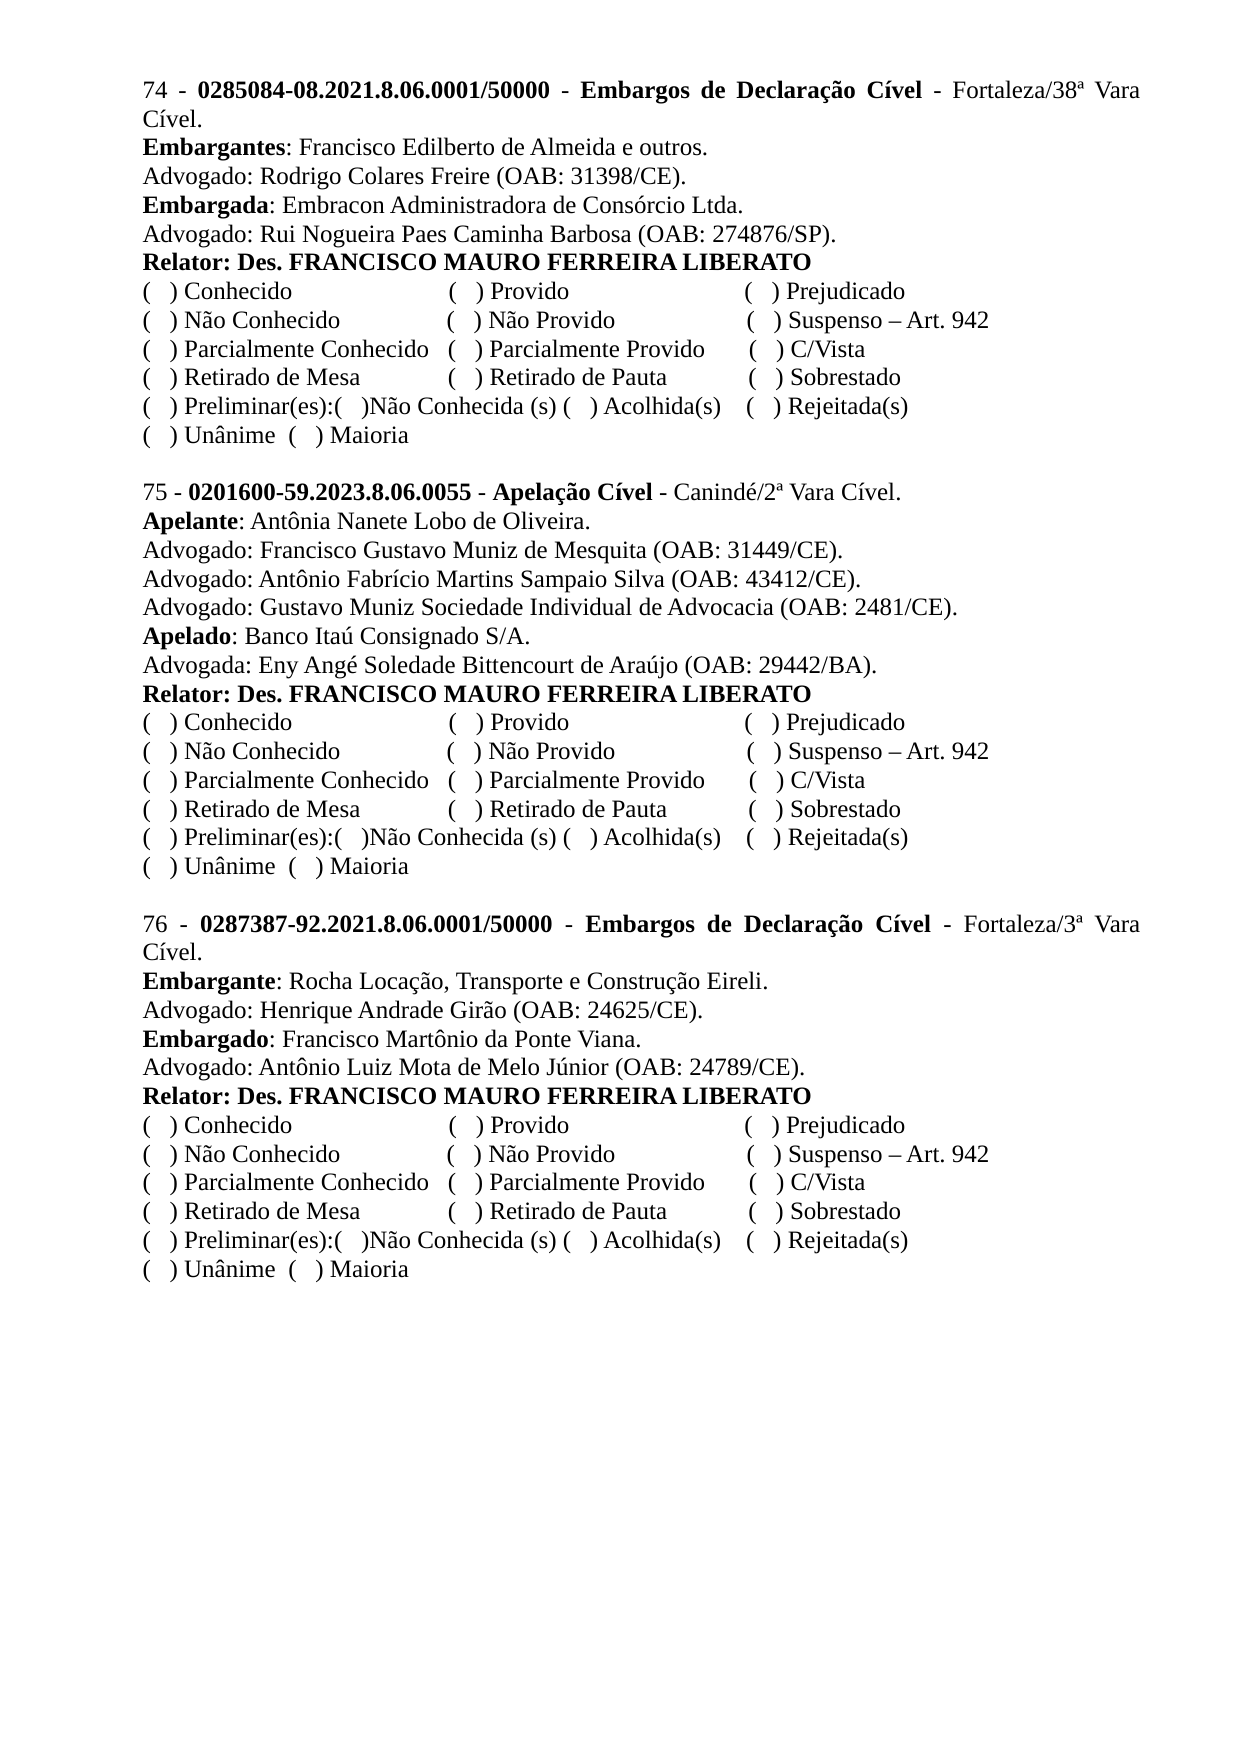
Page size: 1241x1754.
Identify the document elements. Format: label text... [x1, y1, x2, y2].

text ( ) Unânime ( ) Maioria [142, 1254, 1158, 1282]
text ( ) Retirado de Mesa ( ) Retirado de Pauta ( ) Sobrestado [142, 362, 1158, 391]
text Relator: Des. FRANCISCO MAURO FERREIRA LIBERATO [142, 247, 1141, 276]
text ( ) Retirado de Mesa ( ) Retirado de Pauta ( ) Sobrestado [142, 794, 1158, 822]
text Embargada: Embracon Administradora de Consórcio Ltda. [142, 190, 1141, 219]
text Advogado: Gustavo Muniz Sociedade Individual de Advocacia (OAB: 2481/CE). [142, 592, 1141, 621]
text ( ) Não Conhecido ( ) Não Provido ( ) Suspenso – Art. 942 [142, 736, 1158, 765]
text ( ) Preliminar(es):( )Não Conhecida (s) ( ) Acolhida(s) ( ) Rejeitada(s) [142, 1225, 1158, 1254]
text Relator: Des. FRANCISCO MAURO FERREIRA LIBERATO [142, 679, 1141, 707]
text Embargado: Francisco Martônio da Ponte Viana. [142, 1024, 1141, 1052]
text ( ) Parcialmente Conhecido ( ) Parcialmente Provido ( ) C/Vista [142, 765, 1158, 794]
text ( ) Preliminar(es):( )Não Conhecida (s) ( ) Acolhida(s) ( ) Rejeitada(s) [142, 391, 1158, 420]
text ( ) Retirado de Mesa ( ) Retirado de Pauta ( ) Sobrestado [142, 1196, 1158, 1225]
text ( ) Preliminar(es):( )Não Conhecida (s) ( ) Acolhida(s) ( ) Rejeitada(s) [142, 822, 1158, 851]
text ( ) Unânime ( ) Maioria [142, 420, 1158, 449]
text Relator: Des. FRANCISCO MAURO FERREIRA LIBERATO [142, 1081, 1141, 1110]
text ( ) Não Conhecido ( ) Não Provido ( ) Suspenso – Art. 942 [142, 305, 1158, 334]
text 76 - 0287387-92.2021.8.06.0001/50000 - Embargos de Declaração Cível - Fortaleza/3ª Vara Cível. [142, 909, 1141, 966]
text ( ) Parcialmente Conhecido ( ) Parcialmente Provido ( ) C/Vista [142, 1167, 1158, 1196]
text Apelante: Antônia Nanete Lobo de Oliveira. [142, 506, 1141, 535]
text ( ) Unânime ( ) Maioria [142, 851, 1158, 880]
text Advogado: Antônio Luiz Mota de Melo Júnior (OAB: 24789/CE). [142, 1052, 1141, 1081]
text ( ) Não Conhecido ( ) Não Provido ( ) Suspenso – Art. 942 [142, 1139, 1158, 1167]
text 75 - 0201600-59.2023.8.06.0055 - Apelação Cível - Canindé/2ª Vara Cível. [142, 477, 1141, 506]
text ( ) Conhecido ( ) Provido ( ) Prejudicado [142, 707, 1141, 736]
text Advogado: Rui Nogueira Paes Caminha Barbosa (OAB: 274876/SP). [142, 219, 1141, 247]
text ( ) Conhecido ( ) Provido ( ) Prejudicado [142, 276, 1141, 305]
text Advogado: Rodrigo Colares Freire (OAB: 31398/CE). [142, 161, 1141, 190]
text Apelado: Banco Itaú Consignado S/A. [142, 621, 1141, 650]
text Advogada: Eny Angé Soledade Bittencourt de Araújo (OAB: 29442/BA). [142, 650, 1141, 679]
text Embargantes: Francisco Edilberto de Almeida e outros. [142, 132, 1141, 161]
text Advogado: Antônio Fabrício Martins Sampaio Silva (OAB: 43412/CE). [142, 564, 1141, 592]
text Advogado: Henrique Andrade Girão (OAB: 24625/CE). [142, 995, 1141, 1024]
text 74 - 0285084-08.2021.8.06.0001/50000 - Embargos de Declaração Cível - Fortaleza/38ª Vara Cível. [142, 75, 1141, 132]
text ( ) Conhecido ( ) Provido ( ) Prejudicado [142, 1110, 1141, 1139]
text ( ) Parcialmente Conhecido ( ) Parcialmente Provido ( ) C/Vista [142, 334, 1158, 362]
text Embargante: Rocha Locação, Transporte e Construção Eireli. [142, 966, 1141, 995]
text Advogado: Francisco Gustavo Muniz de Mesquita (OAB: 31449/CE). [142, 535, 1141, 564]
